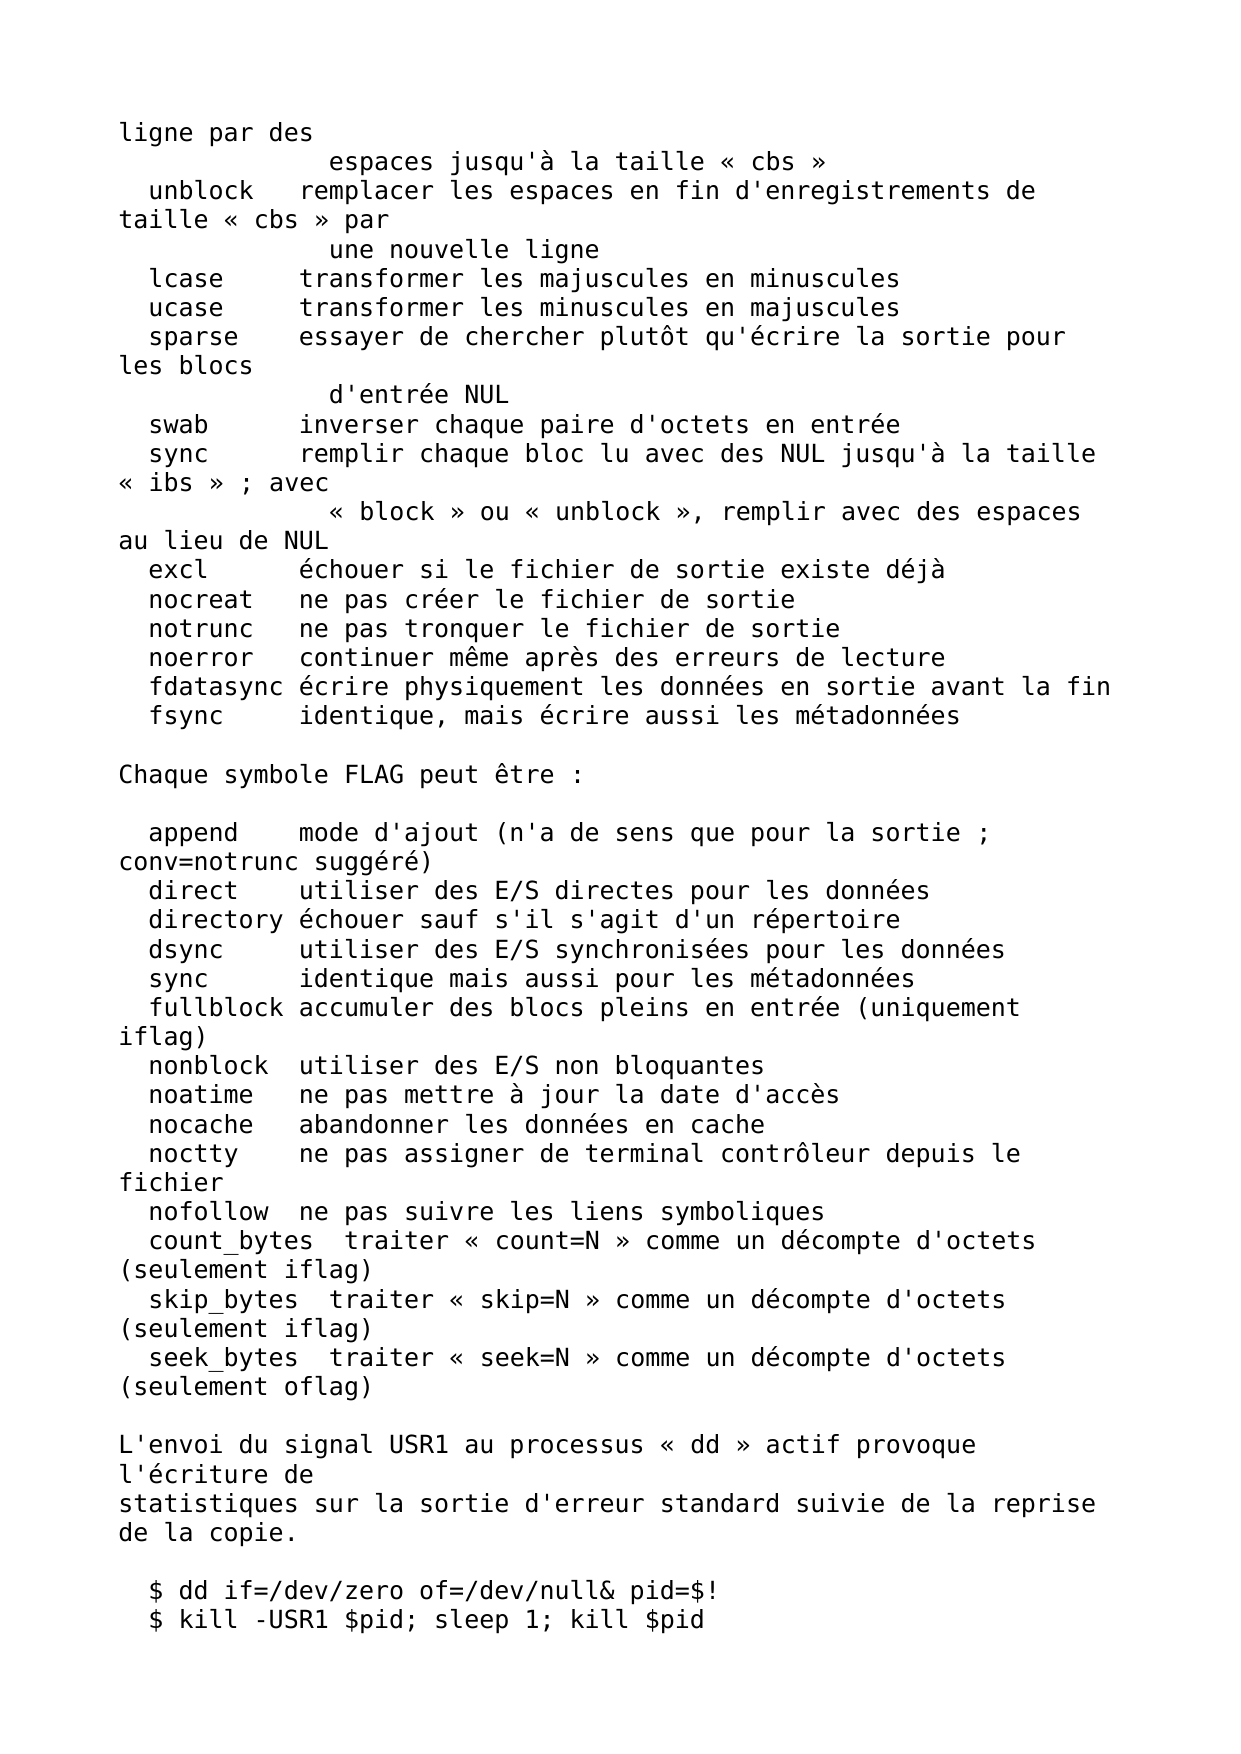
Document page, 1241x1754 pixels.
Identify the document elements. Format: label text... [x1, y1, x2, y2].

text ligne par des espaces jusqu'à la taille « cbs » unblock remplacer les espaces en fin d'enregistrements de taille « cbs » par une nouvelle ligne lcase transformer les majuscules en minuscules ucase transformer les minuscules en majuscules sparse essayer de chercher plutôt qu'écrire la sortie pour les blocs d'entrée NUL swab inverser chaque paire d'octets en entrée sync remplir chaque bloc lu avec des NUL jusqu'à la taille « ibs » ; avec « block » ou « unblock », remplir avec des espaces au lieu de NUL excl échouer si le fichier de sortie existe déjà nocreat ne pas créer le fichier de sortie notrunc ne pas tronquer le fichier de sortie noerror continuer même après des erreurs de lecture fdatasync écrire physiquement les données en sortie avant la fin fsync identique, mais écrire aussi les métadonnées Chaque symbole FLAG peut être : append mode d'ajout (n'a de sens que pour la sortie ; conv=notrunc suggéré) direct utiliser des E/S directes pour les données directory échouer sauf s'il s'agit d'un répertoire dsync utiliser des E/S synchronisées pour les données sync identique mais aussi pour les métadonnées fullblock accumuler des blocs pleins en entrée (uniquement iflag) nonblock utiliser des E/S non bloquantes noatime ne pas mettre à jour la date d'accès nocache abandonner les données en cache noctty ne pas assigner de terminal contrôleur depuis le fichier nofollow ne pas suivre les liens symboliques count_bytes traiter « count=N » comme un décompte d'octets (seulement iflag) skip_bytes traiter « skip=N » comme un décompte d'octets (seulement iflag) seek_bytes traiter « seek=N » comme un décompte d'octets (seulement oflag) L'envoi du signal USR1 au processus « dd » actif provoque l'écriture de statistiques sur la sortie d'erreur standard suivie de la reprise de la copie. $ dd if=/dev/zero of=/dev/null& pid=$! $ kill -USR1 $pid; sleep 1; kill $pid [118, 118, 1122, 1635]
